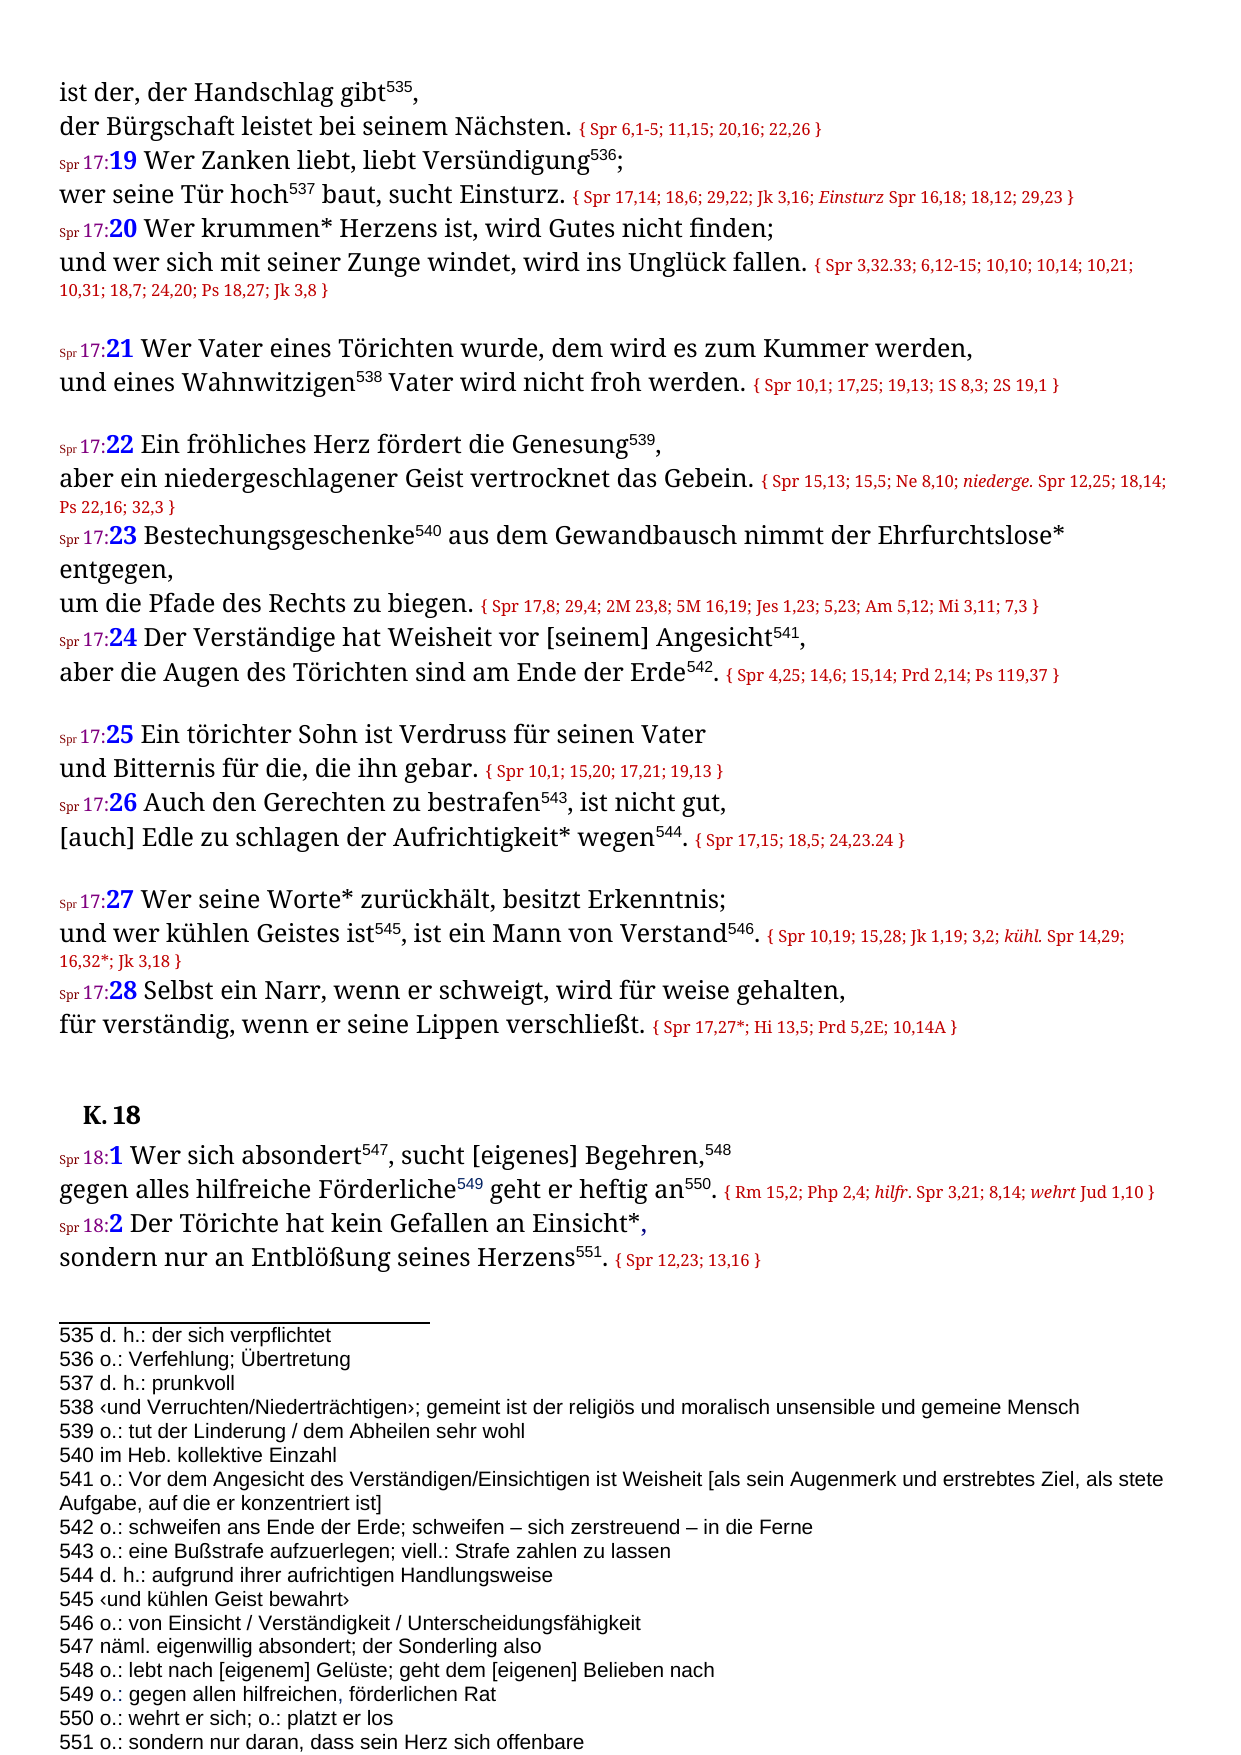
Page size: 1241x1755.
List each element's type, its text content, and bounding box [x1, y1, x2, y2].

text Spr 17:25 Ein törichter Sohn ist Verdruss für seinen Vater [59, 717, 1181, 751]
text für verständig, wenn er seine Lippen verschließt. { Spr 17,27*; Hi 13,5; Prd 5,2E; 10,14A } [59, 1007, 1181, 1041]
text Spr 17:27 Wer seine Worte* zurückhält, besitzt Erkenntnis; [59, 882, 1181, 916]
text aber ein niedergeschlagener Geist vertrocknet das Gebein. { Spr 15,13; 15,5; Ne 8,10; niederge. Spr 12,25; 18,14; Ps 22,16; 32,3 } [59, 461, 1181, 518]
text o.: schweifen ans Ende der Erde; schweifen – sich zerstreuend – in die Ferne [59, 1514, 1181, 1538]
text o.: tut der Linderung / dem Abheilen sehr wohl [59, 1419, 1181, 1443]
text um die Pfade des Rechts zu biegen. { Spr 17,8; 29,4; 2M 23,8; 5M 16,19; Jes 1,23; 5,23; Am 5,12; Mi 3,11; 7,3 } [59, 586, 1181, 620]
text Spr 18:1 Wer sich absondert, sucht [eigenes] Begehren, [59, 1137, 1181, 1171]
text o.: sondern nur daran, dass sein Herz sich offenbare [59, 1730, 1181, 1754]
text o.: gegen allen hilfreichen, förderlichen Rat [59, 1682, 1181, 1706]
text d. h.: prunkvoll [59, 1371, 1181, 1395]
text Spr 17:19 Wer Zanken liebt, liebt Versündigung; [59, 142, 1181, 177]
text ist der, der Handschlag gibt, [59, 74, 1181, 108]
text gegen alles hilfreiche Förderliche geht er heftig an. { Rm 15,2; Php 2,4; hilfr. Spr 3,21; 8,14; wehrt Jud 1,10 } [59, 1171, 1181, 1206]
text Spr 17:20 Wer krummen* Herzens ist, wird Gutes nicht finden; [59, 211, 1181, 245]
text Spr 17:28 Selbst ein Narr, wenn er schweigt, wird für weise gehalten, [59, 973, 1181, 1007]
text ‹und Verruchten/Niederträchtigen›; gemeint ist der religiös und moralisch unsensible und gemeine Mensch [59, 1395, 1181, 1419]
text Spr 17:26 Auch den Gerechten zu bestrafen, ist nicht gut, [59, 785, 1181, 819]
subtitle K. 18 [83, 1100, 1181, 1131]
text Spr 17:21 Wer Vater eines Törichten wurde, dem wird es zum Kummer werden, [59, 330, 1181, 364]
text o.: von Einsicht / Verständigkeit / Unterscheidungsfähigkeit [59, 1610, 1181, 1634]
text sondern nur an Entblößung seines Herzens. { Spr 12,23; 13,16 } [59, 1239, 1181, 1274]
text o.: lebt nach [eigenem] Gelüste; geht dem [eigenen] Belieben nach [59, 1658, 1181, 1682]
text und Bitternis für die, die ihn gebar. { Spr 10,1; 15,20; 17,21; 19,13 } [59, 751, 1181, 785]
text ‹und kühlen Geist bewahrt› [59, 1586, 1181, 1610]
text näml. eigenwillig absondert; der Sonderling also [59, 1634, 1181, 1658]
text o.: Vor dem Angesicht des Verständigen/Einsichtigen ist Weisheit [als sein Augenmerk und erstrebtes Ziel, als stete Aufgabe, auf die er konzentriert ist] [59, 1467, 1181, 1514]
text aber die Augen des Törichten sind am Ende der Erde. { Spr 4,25; 14,6; 15,14; Prd 2,14; Ps 119,37 } [59, 654, 1181, 688]
text [auch] Edle zu schlagen der Aufrichtigkeit* wegen. { Spr 17,15; 18,5; 24,23.24 } [59, 819, 1181, 853]
text und wer kühlen Geistes ist, ist ein Mann von Verstand. { Spr 10,19; 15,28; Jk 1,19; 3,2; kühl. Spr 14,29; 16,32*; Jk 3,18 } [59, 916, 1181, 973]
text o.: wehrt er sich; o.: platzt er los [59, 1706, 1181, 1730]
text Spr 17:22 Ein fröhliches Herz fördert die Genesung, [59, 427, 1181, 461]
text d. h.: aufgrund ihrer aufrichtigen Handlungsweise [59, 1562, 1181, 1586]
text Spr 17:24 Der Verständige hat Weisheit vor [seinem] Angesicht, [59, 620, 1181, 654]
text und eines Wahnwitzigen Vater wird nicht froh werden. { Spr 10,1; 17,25; 19,13; 1S 8,3; 2S 19,1 } [59, 364, 1181, 398]
text im Heb. kollektive Einzahl [59, 1443, 1181, 1467]
text d. h.: der sich verpflichtet [59, 1323, 1181, 1347]
text der Bürgschaft leistet bei seinem Nächsten. { Spr 6,1-5; 11,15; 20,16; 22,26 } [59, 108, 1181, 142]
text o.: eine Bußstrafe aufzuerlegen; viell.: Strafe zahlen zu lassen [59, 1538, 1181, 1562]
text wer seine Tür hoch baut, sucht Einsturz. { Spr 17,14; 18,6; 29,22; Jk 3,16; Einsturz Spr 16,18; 18,12; 29,23 } [59, 177, 1181, 211]
text und wer sich mit seiner Zunge windet, wird ins Unglück fallen. { Spr 3,32.33; 6,12-15; 10,10; 10,14; 10,21; 10,31; 18,7; 24,20; Ps 18,27; Jk 3,8 } [59, 245, 1181, 301]
text o.: Verfehlung; Übertretung [59, 1347, 1181, 1371]
text Spr 18:2 Der Törichte hat kein Gefallen an Einsicht*, [59, 1206, 1181, 1239]
text Spr 17:23 Bestechungsgeschenke aus dem Gewandbausch nimmt der Ehrfurchtslose* entgegen, [59, 518, 1181, 586]
